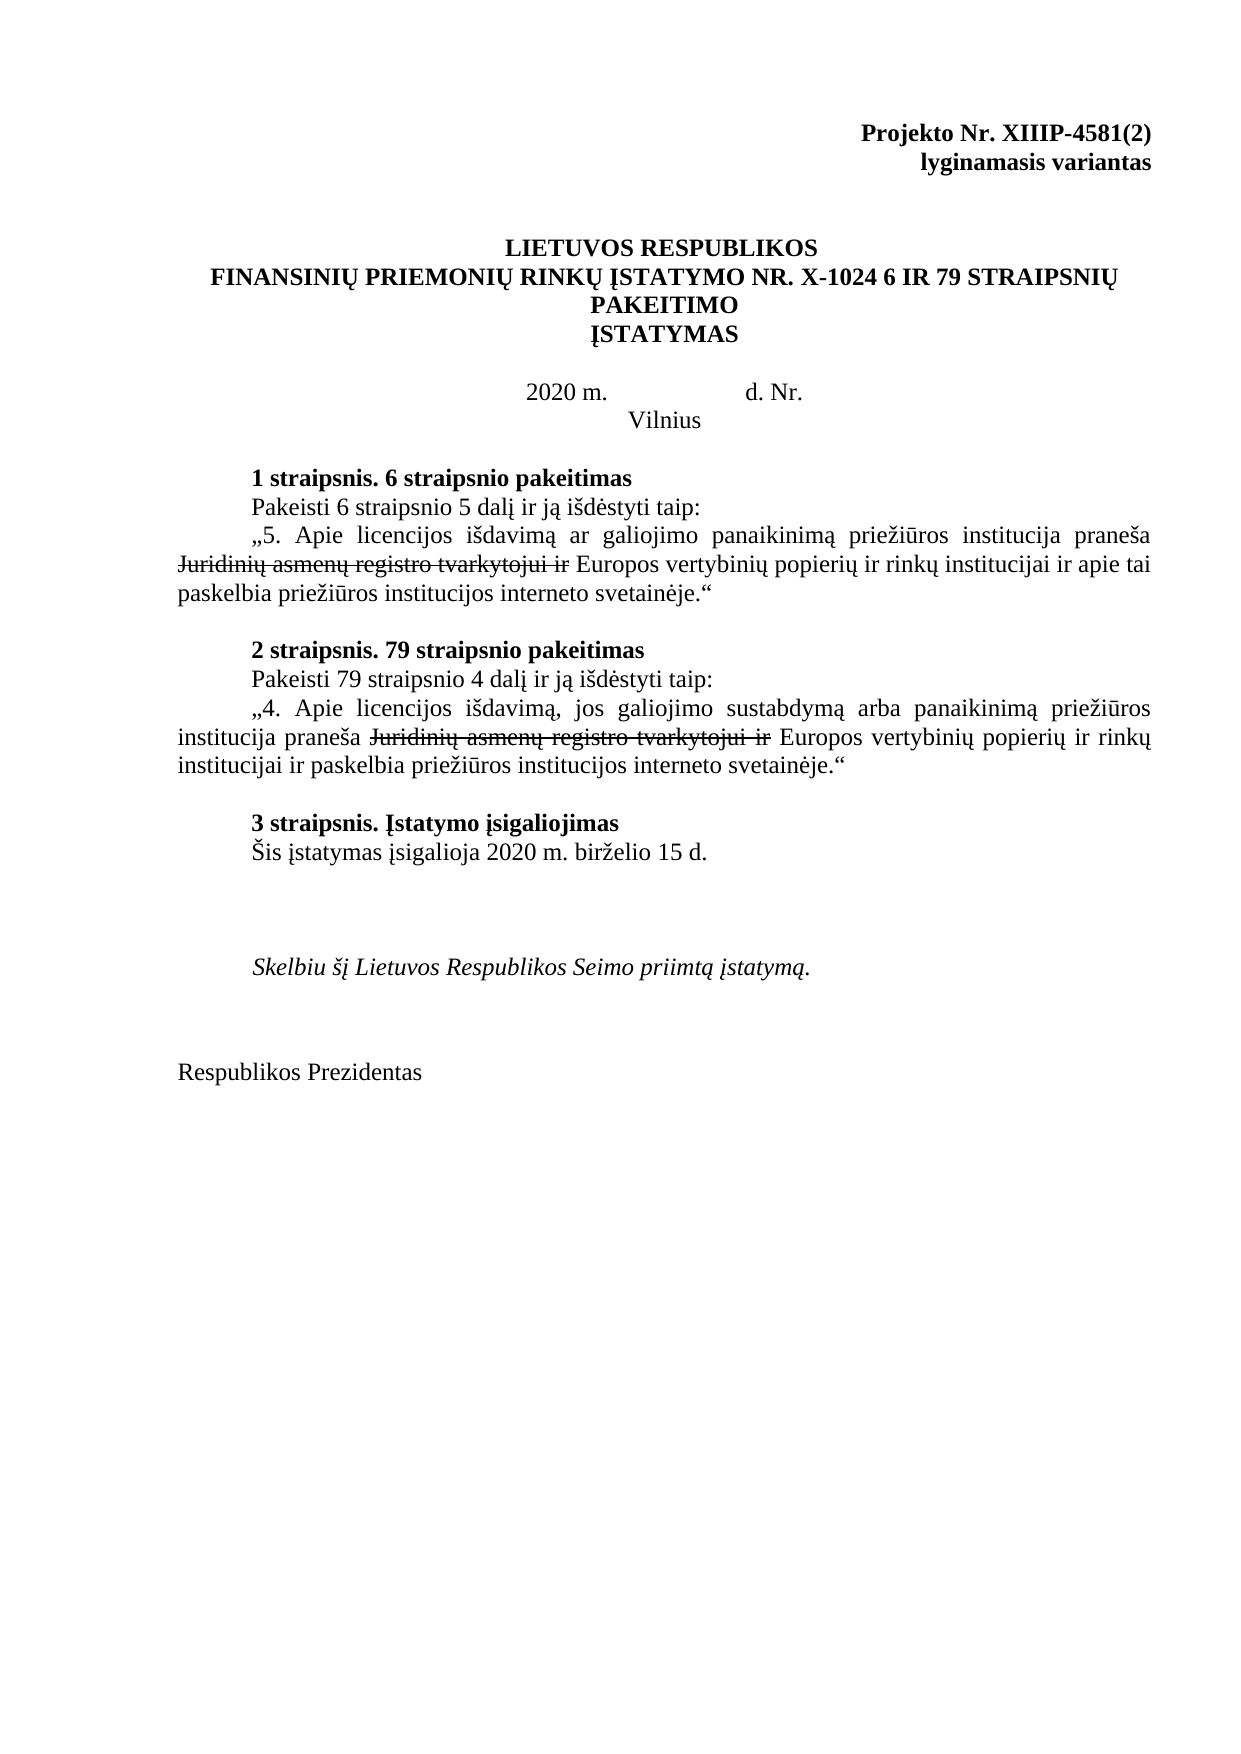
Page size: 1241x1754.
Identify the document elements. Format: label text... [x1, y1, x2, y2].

text 2020 m. d. Nr. [177, 377, 1152, 406]
text 3 straipsnis. Įstatymo įsigaliojimas [177, 808, 1152, 837]
text Projekto Nr. XIIIP-4581(2) [852, 118, 1152, 147]
text Šis įstatymas įsigalioja 2020 m. birželio 15 d. [177, 837, 1152, 866]
text Pakeisti 79 straipsnio 4 dalį ir ją išdėstyti taip: [251, 664, 1152, 693]
text Vilnius [177, 406, 1152, 434]
text Skelbiu šį Lietuvos Respublikos Seimo priimtą įstatymą. [177, 952, 1152, 981]
text lyginamasis variantas [852, 147, 1152, 176]
text ĮSTATYMAS [177, 319, 1152, 348]
text Pakeisti 6 straipsnio 5 dalį ir ją išdėstyti taip: [251, 492, 1152, 521]
text FINANSINIŲ PRIEMONIŲ RINKŲ ĮSTATYMO NR. X-1024 6 IR 79 STRAIPSNIŲ PAKEITIMO [177, 262, 1152, 319]
text LIETUVOS RESPUBLIKOS [177, 233, 1152, 262]
text Respublikos Prezidentas [177, 1057, 1152, 1086]
text 2 straipsnis. 79 straipsnio pakeitimas [251, 636, 1152, 664]
text „4. Apie licencijos išdavimą, jos galiojimo sustabdymą arba panaikinimą priežiūros institucija praneša Juridinių asmenų registro tvarkytojui ir Europos vertybinių popierių ir rinkų institucijai ir paskelbia priežiūros institucijos interneto svetainėje.“ [177, 693, 1152, 779]
text „5. Apie licencijos išdavimą ar galiojimo panaikinimą priežiūros institucija praneša Juridinių asmenų registro tvarkytojui ir Europos vertybinių popierių ir rinkų institucijai ir apie tai paskelbia priežiūros institucijos interneto svetainėje.“ [177, 521, 1152, 607]
text 1 straipsnis. 6 straipsnio pakeitimas [251, 463, 1152, 492]
